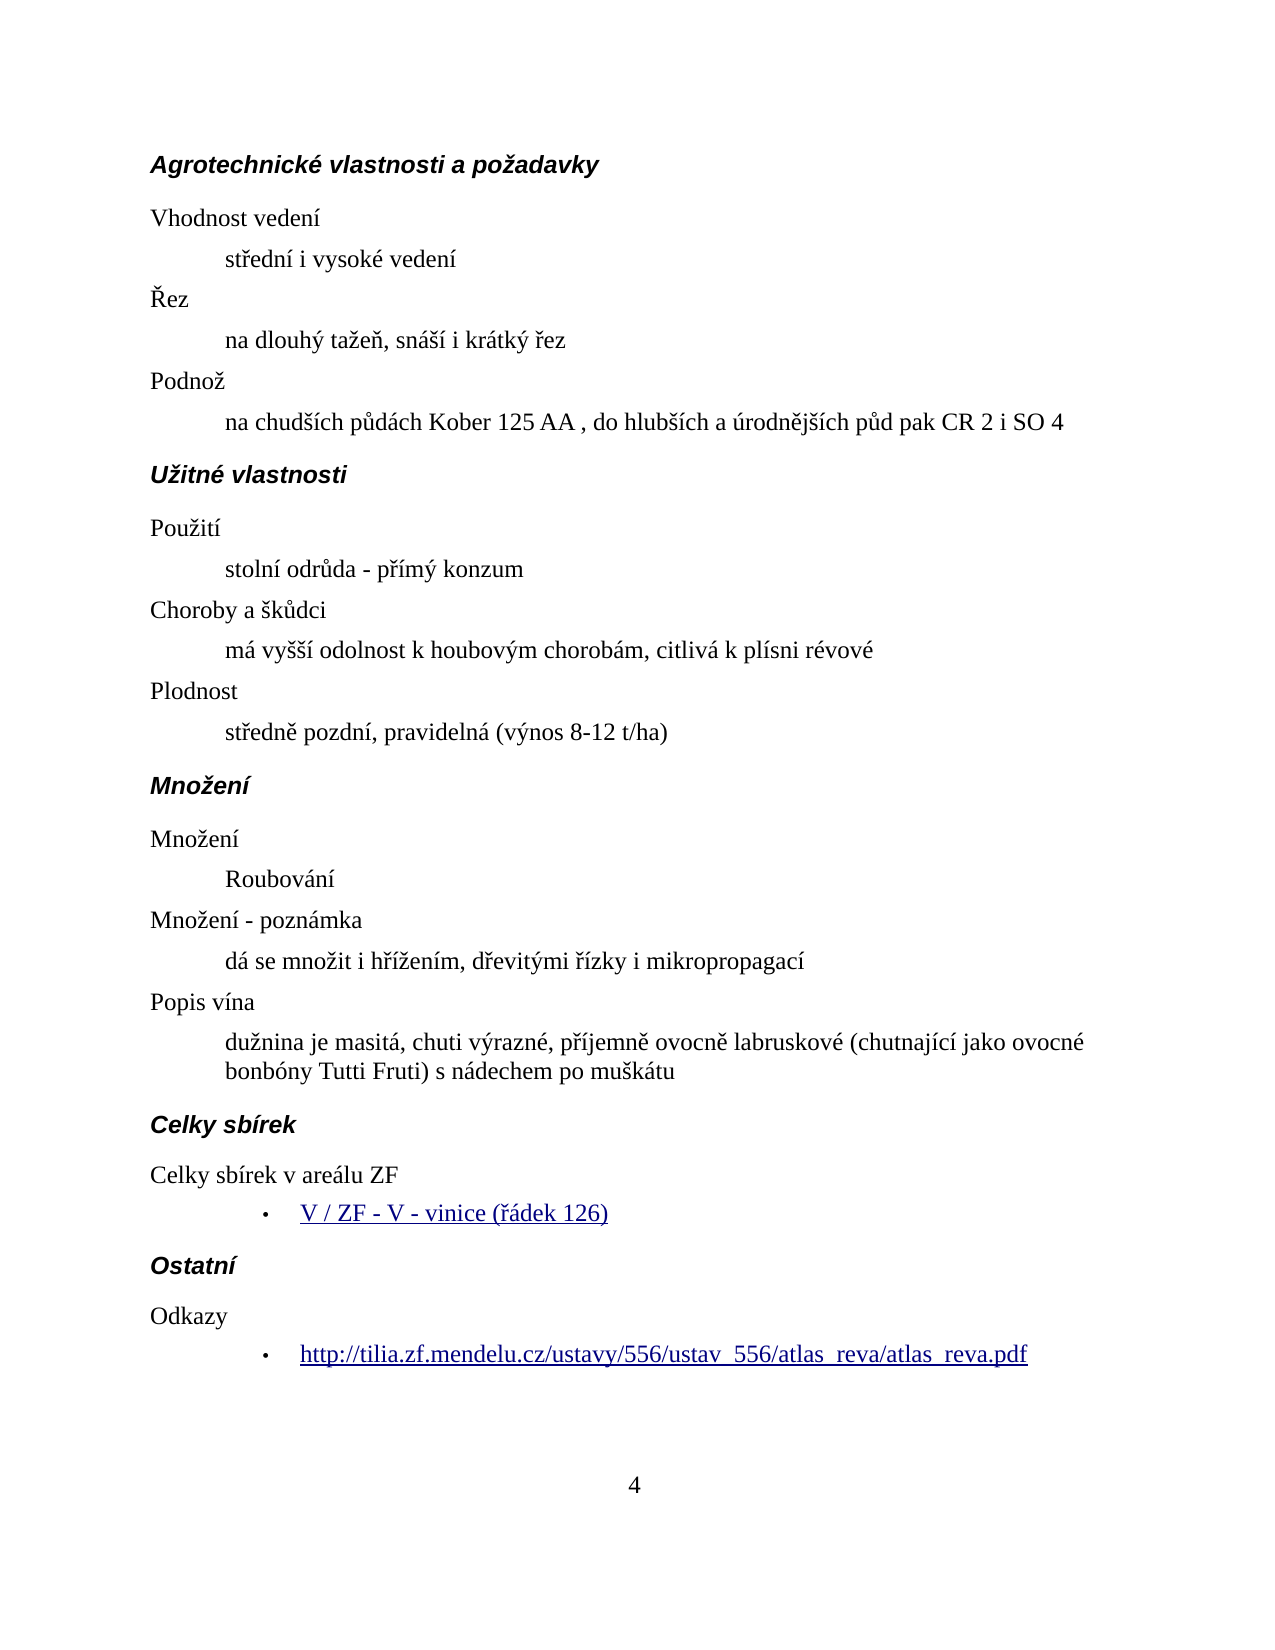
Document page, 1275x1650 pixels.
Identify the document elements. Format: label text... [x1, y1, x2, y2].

text Množení - poznámka [150, 905, 1125, 934]
text Celky sbírek v areálu ZF [150, 1160, 1125, 1189]
text Použití [150, 513, 1125, 542]
text střední i vysoké vedení [225, 244, 1125, 272]
text Vhodnost vedení [150, 203, 1125, 232]
subtitle Užitné vlastnosti [150, 460, 1125, 489]
text Podnož [150, 366, 1125, 395]
list http://tilia.zf.mendelu.cz/ustavy/556/ustav_556/atlas_reva/atlas_reva.pdf [262, 1339, 1125, 1368]
subtitle Celky sbírek [150, 1110, 1125, 1138]
text dužnina je masitá, chuti výrazné, příjemně ovocně labruskové (chutnající jako ovocné bonbóny Tutti Fruti) s nádechem po muškátu [225, 1027, 1125, 1085]
subtitle Agrotechnické vlastnosti a požadavky [150, 150, 1125, 178]
text Množení [150, 824, 1125, 853]
text na dlouhý tažeň, snáší i krátký řez [225, 325, 1125, 354]
text Odkazy [150, 1301, 1125, 1330]
text Roubování [225, 864, 1125, 893]
text Řez [150, 284, 1125, 313]
text má vyšší odolnost k houbovým chorobám, citlivá k plísni révové [225, 636, 1125, 664]
subtitle Množení [150, 771, 1125, 799]
text stolní odrůda - přímý konzum [225, 554, 1125, 583]
text středně pozdní, pravidelná (výnos 8-12 t/ha) [225, 717, 1125, 746]
text na chudších půdách Kober 125 AA , do hlubších a úrodnějších půd pak CR 2 i SO 4 [225, 407, 1125, 435]
list V / ZF - V - vinice (řádek 126) [262, 1198, 1125, 1226]
text Popis vína [150, 987, 1125, 1016]
subtitle Ostatní [150, 1251, 1125, 1280]
text dá se množit i hřížením, dřevitými řízky i mikropropagací [225, 946, 1125, 975]
text Plodnost [150, 676, 1125, 705]
text Choroby a škůdci [150, 595, 1125, 624]
